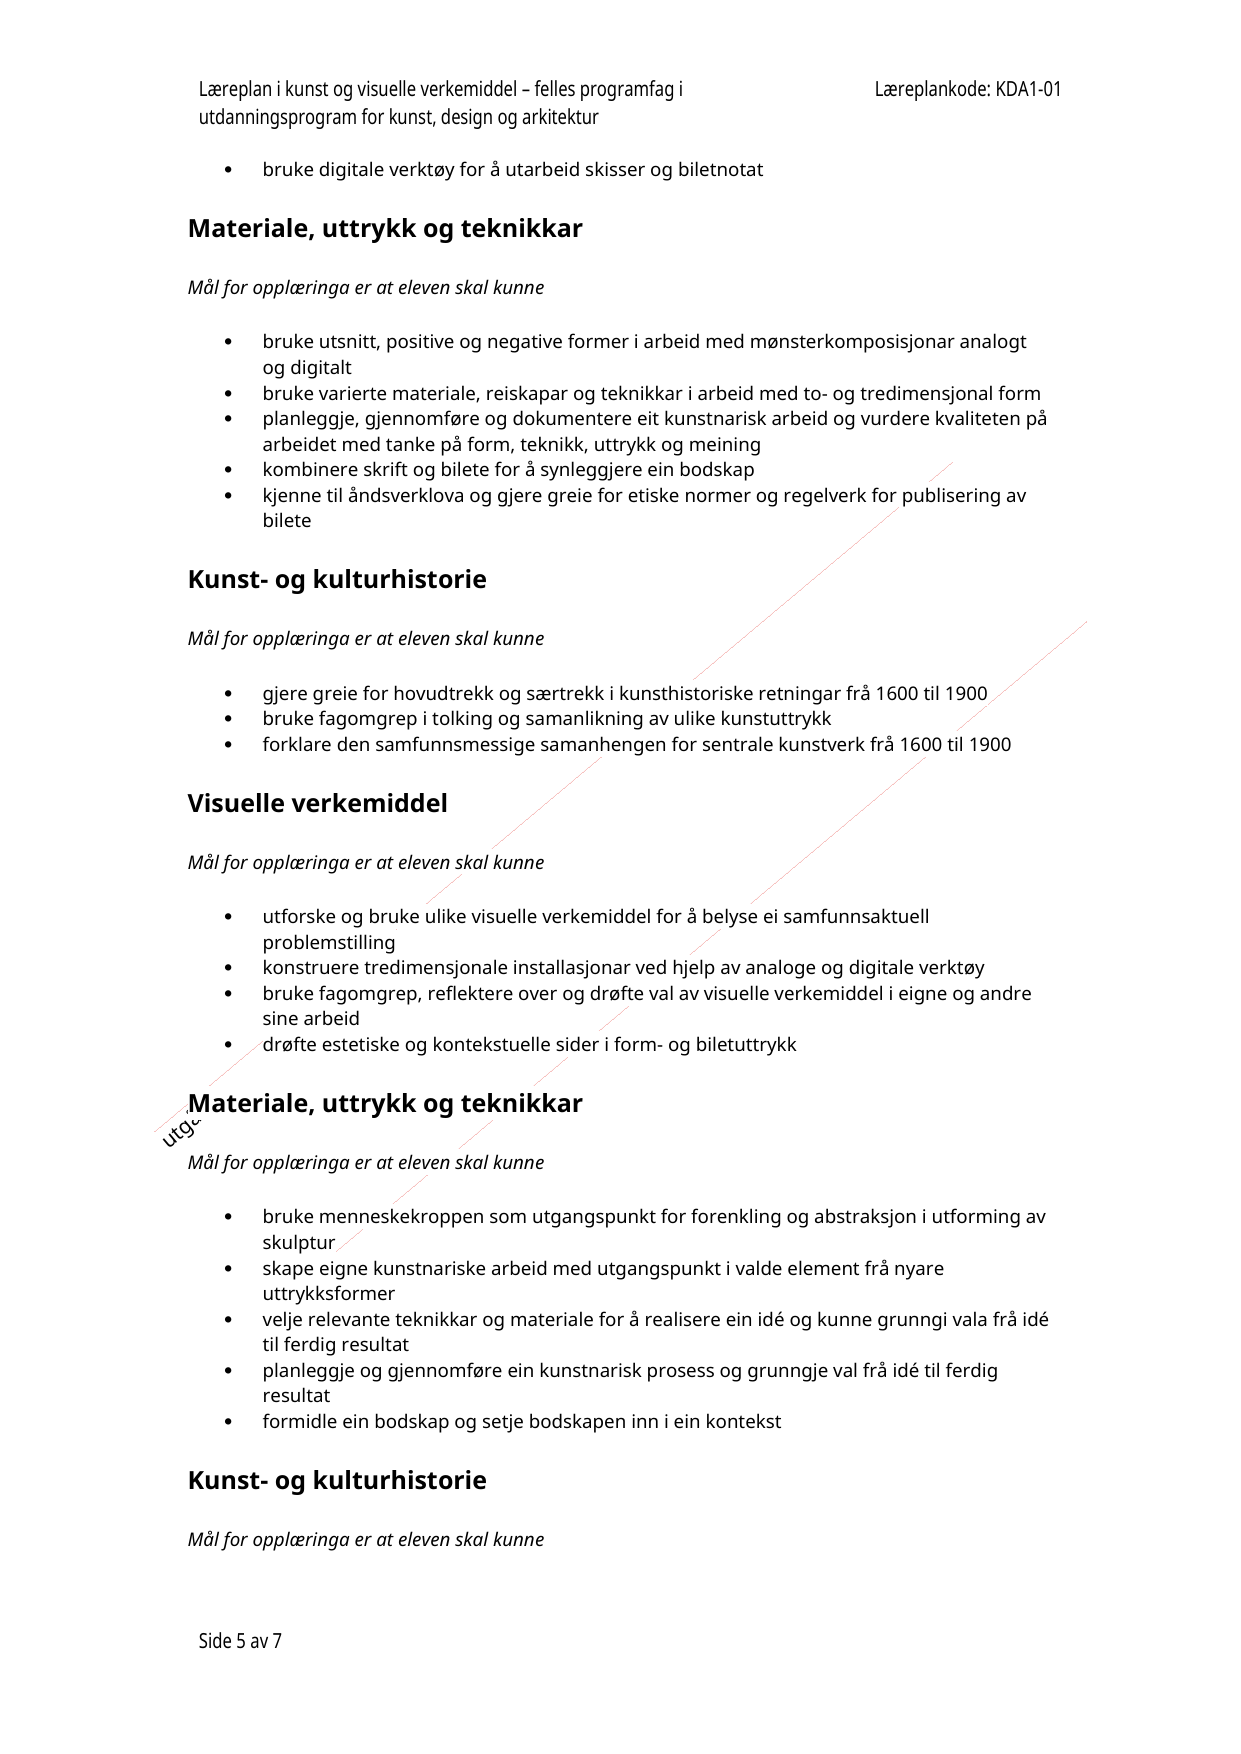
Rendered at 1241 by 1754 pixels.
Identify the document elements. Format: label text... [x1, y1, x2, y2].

subtitle Visuelle verkemiddel [448, 786, 565, 820]
list kombinere skrift og bilete for å synleggjere ein bodskap [755, 456, 1053, 482]
text Mål for opplæringa er at eleven skal kunne [551, 625, 757, 651]
subtitle Kunst- og kulturhistorie [795, 562, 1053, 596]
list utforske og bruke ulike visuelle verkemiddel for å belyse ei samfunnsaktuell problemstilling [396, 929, 719, 955]
list kjenne til åndsverklova og gjere greie for etiske normer og regelverk for publisering av bilete [870, 482, 1053, 533]
list bruke utsnitt, positive og negative former i arbeid med mønsterkomposisjonar analogt og digitalt [352, 329, 1053, 380]
list bruke digitale verktøy for å utarbeid skisser og biletnotat [768, 156, 1053, 182]
list skape eigne kunstnariske arbeid med utgangspunkt i valde element frå nyare uttrykksformer [225, 1255, 263, 1306]
list formidle ein bodskap og setje bodskapen inn i ein kontekst [782, 1408, 1053, 1433]
list bruke fagomgrep i tolking og samanlikning av ulike kunstuttrykk [958, 706, 1053, 731]
text Mål for opplæringa er at eleven skal kunne [551, 1149, 1053, 1175]
list planleggje, gjennomføre og dokumentere eit kunstnarisk arbeid og vurdere kvaliteten på arbeidet med tanke på form, teknikk, uttrykk og meining [761, 405, 1053, 456]
subtitle Visuelle verkemiddel [528, 786, 889, 820]
list drøfte estetiske og kontekstuelle sider i form- og biletuttrykk [797, 1031, 1053, 1057]
list konstruere tredimensjonale installasjonar ved hjelp av analoge og digitale verktøy [985, 955, 1053, 980]
subtitle Materiale, uttrykk og teknikkar [583, 1086, 1053, 1120]
list utforske og bruke ulike visuelle verkemiddel for å belyse ei samfunnsaktuell problemstilling [691, 904, 1053, 955]
list bruke fagomgrep i tolking og samanlikning av ulike kunstuttrykk [832, 706, 984, 731]
subtitle Kunst- og kulturhistorie [487, 1463, 1053, 1497]
text Mål for opplæringa er at eleven skal kunne [729, 625, 1053, 651]
list bruke menneskekroppen som utgangspunkt for forenkling og abstraksjon i utforming av skulptur [225, 1204, 263, 1255]
list planleggje og gjennomføre ein kunstnarisk prosess og grunngje val frå idé til ferdig resultat [225, 1357, 1053, 1408]
subtitle Materiale, uttrykk og teknikkar [583, 211, 1053, 245]
list bruke fagomgrep, reflektere over og drøfte val av visuelle verkemiddel i eigne og andre sine arbeid [600, 980, 1053, 1031]
list velje relevante teknikkar og materiale for å realisere ein idé og kunne grunngi vala frå idé til ferdig resultat [414, 1306, 1053, 1357]
list kjenne til åndsverklova og gjere greie for etiske normer og regelverk for publisering av bilete [225, 482, 897, 533]
list bruke fagomgrep, reflektere over og drøfte val av visuelle verkemiddel i eigne og andre sine arbeid [360, 1006, 627, 1031]
list bruke utsnitt, positive og negative former i arbeid med mønsterkomposisjonar analogt og digitalt [225, 329, 263, 380]
text Mål for opplæringa er at eleven skal kunne [788, 849, 1053, 874]
list bruke menneskekroppen som utgangspunkt for forenkling og abstraksjon i utforming av skulptur [336, 1204, 1053, 1255]
subtitle Kunst- og kulturhistorie [487, 562, 832, 596]
list utforske og bruke ulike visuelle verkemiddel for å belyse ei samfunnsaktuell problemstilling [225, 904, 263, 955]
subtitle Visuelle verkemiddel [852, 786, 1053, 820]
text Mål for opplæringa er at eleven skal kunne [551, 1526, 1053, 1551]
list gjere greie for hovudtrekk og særtrekk i kunsthistoriske retningar frå 1600 til 1900 [988, 680, 1053, 706]
text Mål for opplæringa er at eleven skal kunne [551, 849, 814, 874]
list skape eigne kunstnariske arbeid med utgangspunkt i valde element frå nyare uttrykksformer [395, 1255, 1053, 1306]
text Mål for opplæringa er at eleven skal kunne [551, 274, 1053, 299]
